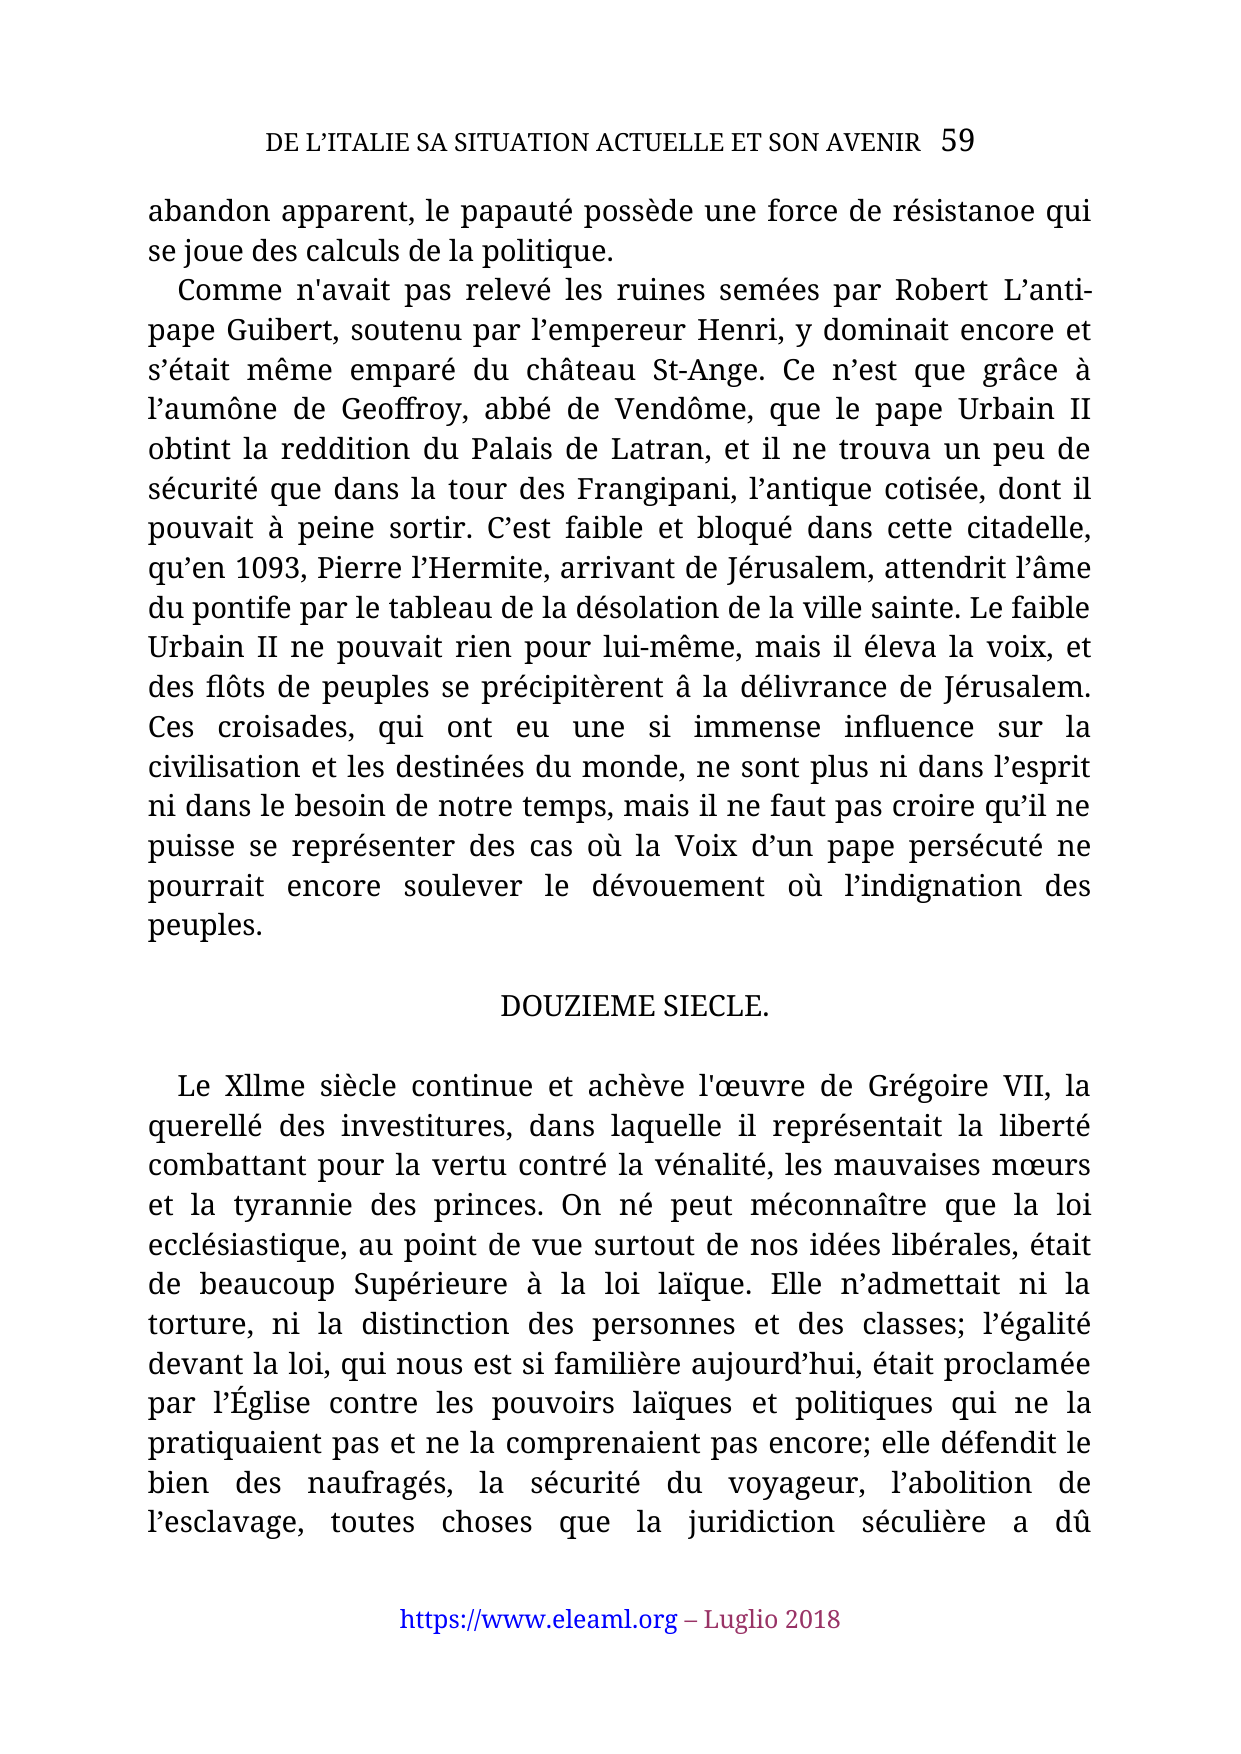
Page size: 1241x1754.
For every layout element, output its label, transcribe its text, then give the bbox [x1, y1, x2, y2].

text Comme n'avait pas relevé les ruines semées par Robert L’anti-pape Guibert, soutenu par l’empereur Henri, y dominait encore et s’était même emparé du château St-Ange. Ce n’est que grâce à l’aumône de Geoffroy, abbé de Vendôme, que le pape Urbain II obtint la reddition du Palais de Latran, et il ne trouva un peu de sécurité que dans la tour des Frangipani, l’antique cotisée, dont il pouvait à peine sortir. C’est faible et bloqué dans cette citadelle, qu’en 1093, Pierre l’Hermite, arrivant de Jérusalem, attendrit l’âme du pontife par le tableau de la désolation de la ville sainte. Le faible Urbain II ne pouvait rien pour lui-même, mais il éleva la voix, et des flôts de peuples se précipitèrent â la délivrance de Jérusalem. Ces croisades, qui ont eu une si immense influence sur la civilisation et les destinées du monde, ne sont plus ni dans l’esprit ni dans le besoin de notre temps, mais il ne faut pas croire qu’il ne puisse se représenter des cas où la Voix d’un pape persécuté ne pourrait encore soulever le dévouement où l’indignation des peuples. [148, 269, 1093, 944]
text DOUZIEME SIECLE. [148, 985, 1093, 1024]
text Le Xllme siècle continue et achève l'œuvre de Grégoire VII, la querellé des investitures, dans laquelle il représentait la liberté combattant pour la vertu contré la vénalité, les mauvaises mœurs et la tyrannie des princes. On né peut méconnaître que la loi ecclésiastique, au point de vue surtout de nos idées libérales, était de beaucoup Supérieure à la loi laïque. Elle n’admettait ni la torture, ni la distinction des personnes et des classes; l’égalité devant la loi, qui nous est si familière aujourd’hui, était proclamée par l’Église contre les pouvoirs laïques et politiques qui ne la pratiquaient pas et ne la comprenaient pas encore; elle défendit le bien des naufragés, la sécurité du voyageur, l’abolition de l’esclavage, toutes choses que la juridiction séculière a dû [148, 1065, 1093, 1541]
text abandon apparent, le papauté possède une force de résistanoe qui se joue des calculs de la politique. [148, 190, 1093, 269]
